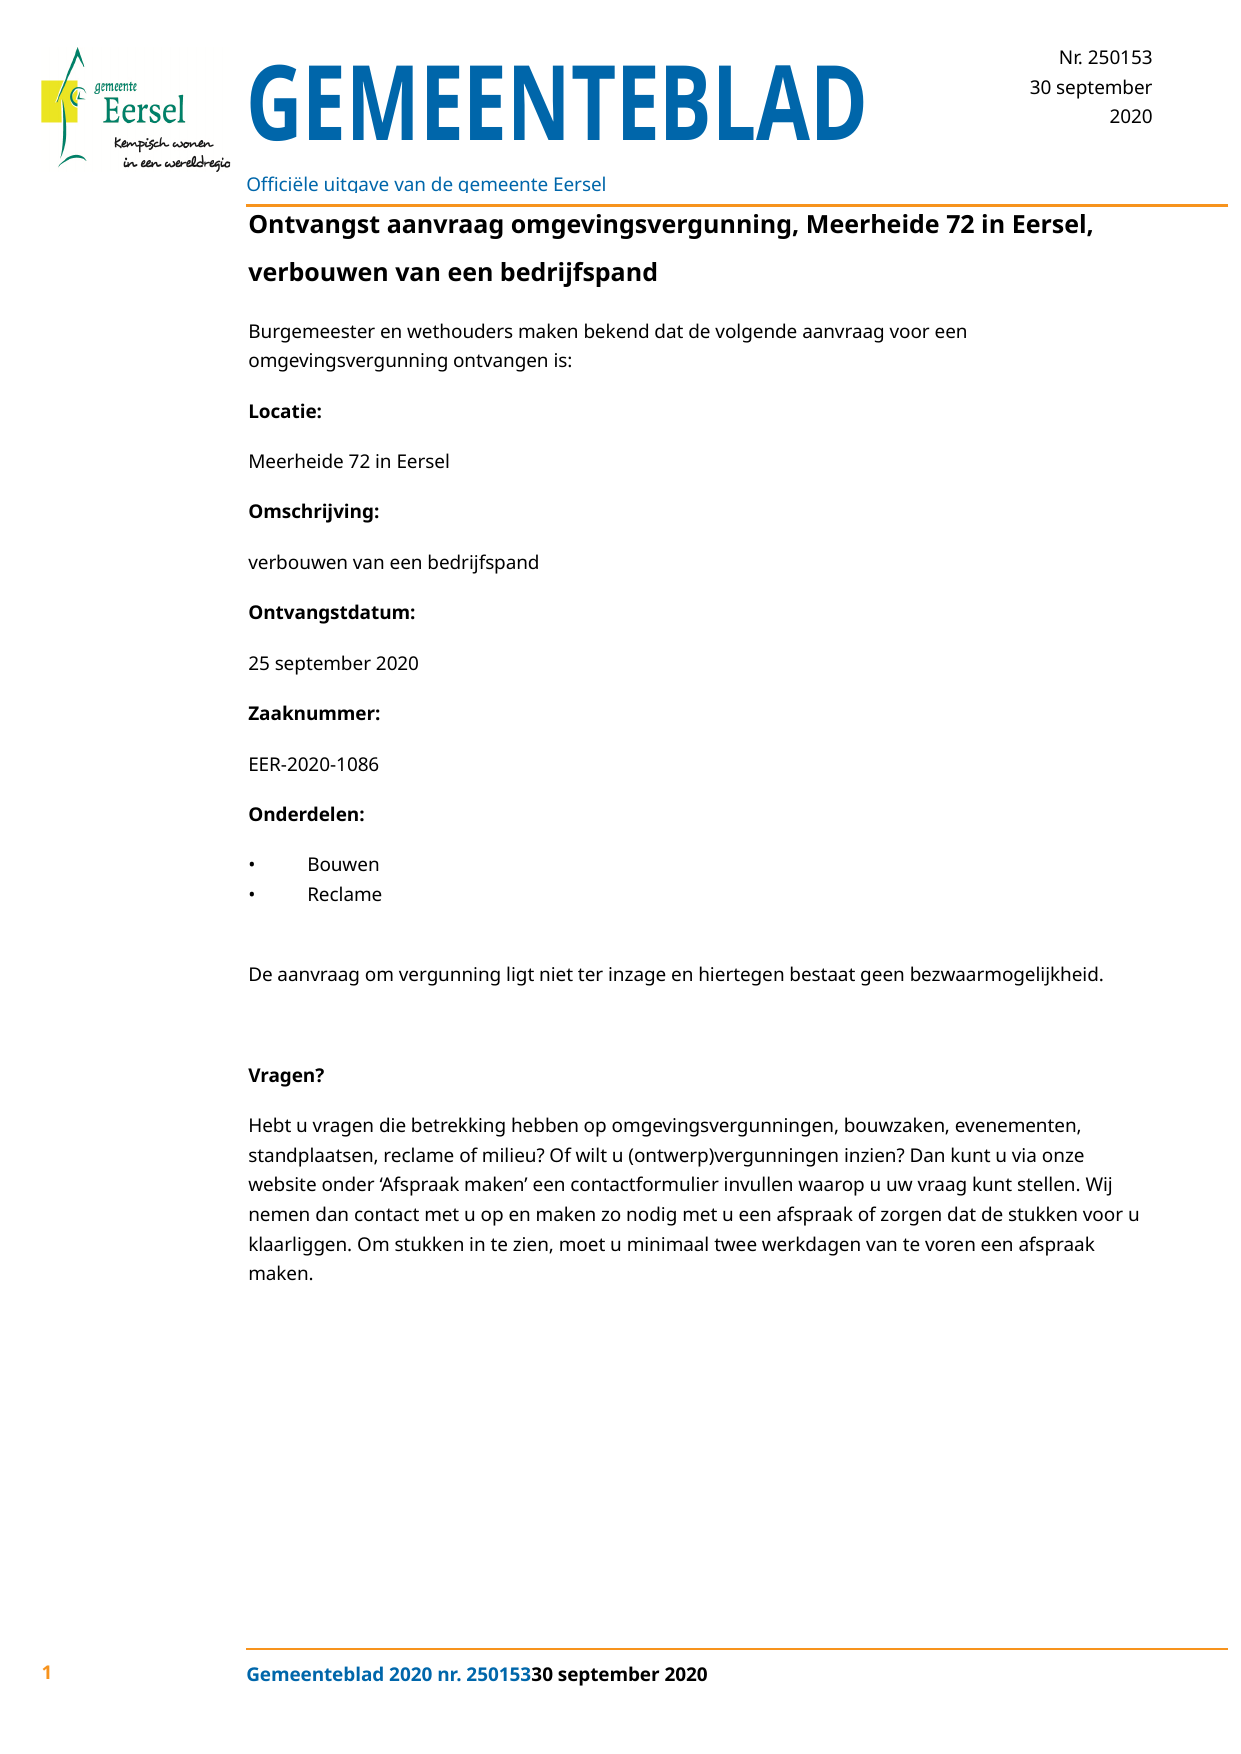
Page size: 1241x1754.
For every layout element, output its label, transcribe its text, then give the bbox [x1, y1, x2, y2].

text De aanvraag om vergunning ligt niet ter inzage en hiertegen bestaat geen bezwaarmogelijkheid. [248, 961, 1152, 987]
text Meerheide 72 in Eersel [248, 448, 1152, 474]
text EER-2020-1086 [248, 751, 1152, 777]
text verbouwen van een bedrijfspand [248, 549, 1152, 575]
text Vragen? [248, 1062, 1152, 1088]
picture [41, 47, 231, 172]
text Locatie: [248, 398, 1152, 424]
text 25 september 2020 [248, 650, 1152, 676]
text Hebt u vragen die betrekking hebben op omgevingsvergunningen, bouwzaken, evenementen, standplaatsen, reclame of milieu? Of wilt u (ontwerp)vergunningen inzien? Dan kunt u via onze website onder ‘Afspraak maken’ een contactformulier invullen waarop u uw vraag kunt stellen. Wij nemen dan contact met u op en maken zo nodig met u een afspraak of zorgen dat de stukken voor u klaarliggen. Om stukken in te zien, moet u minimaal twee werkdagen van te voren een afspraak maken. [248, 1112, 1152, 1286]
text Burgemeester en wethouders maken bekend dat de volgende aanvraag voor een omgevingsvergunning ontvangen is: [248, 318, 1152, 373]
text Ontvangstdatum: [248, 599, 1152, 625]
text Onderdelen: [248, 801, 1152, 827]
text Ontvangst aanvraag omgevingsvergunning, Meerheide 72 in Eersel, verbouwen van een bedrijfspand [248, 207, 1152, 288]
text Omschrijving: [248, 499, 1152, 524]
list Bouwen [248, 852, 1152, 877]
list Reclame [248, 881, 1152, 907]
text Zaaknummer: [248, 700, 1152, 726]
